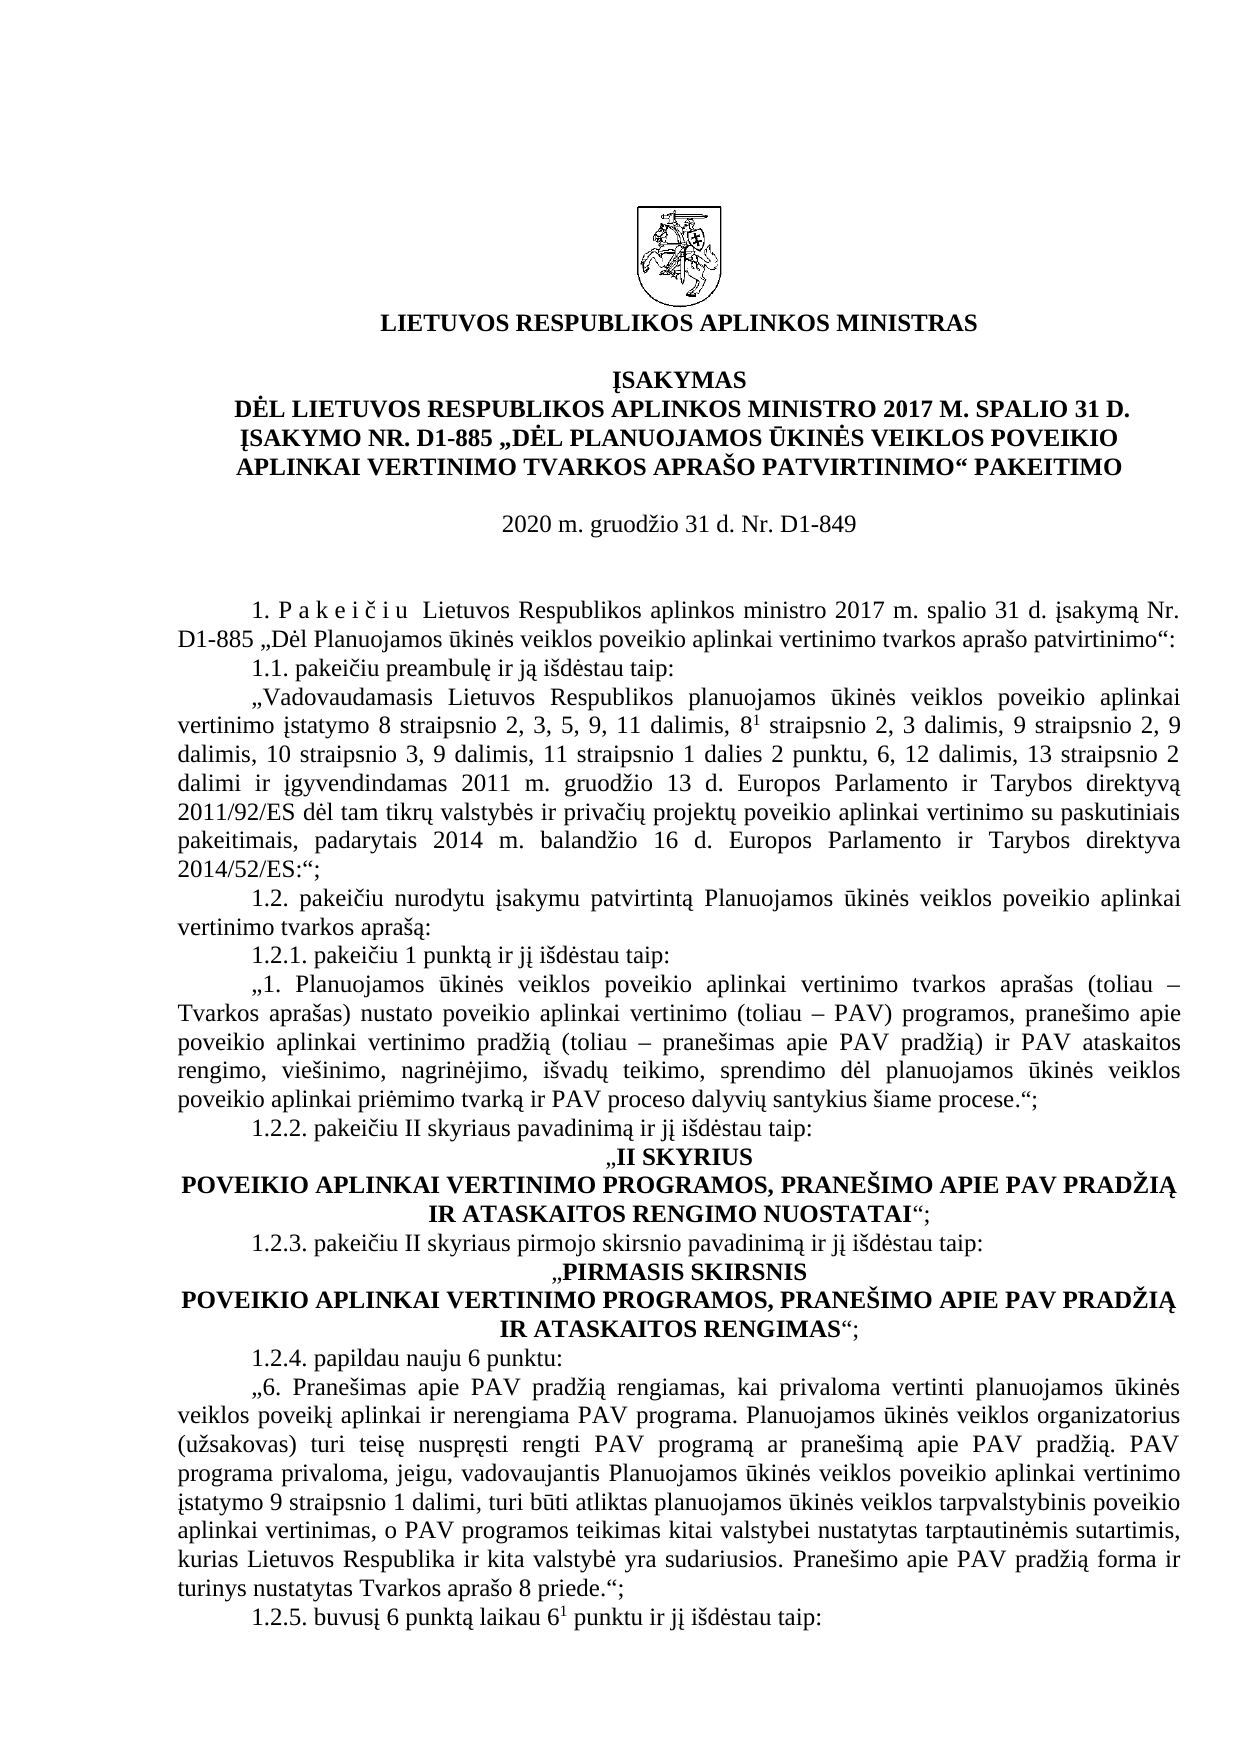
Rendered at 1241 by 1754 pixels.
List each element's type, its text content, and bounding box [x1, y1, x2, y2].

text „II skyrius [177, 1142, 1181, 1170]
text „6. Pranešimas apie PAV pradžią rengiamas, kai privaloma vertinti planuojamos ūkinės veiklos poveikį aplinkai ir nerengiama PAV programa. Planuojamos ūkinės veiklos organizatorius (užsakovas) turi teisę nuspręsti rengti PAV programą ar pranešimą apie PAV pradžią. PAV programa privaloma, jeigu, vadovaujantis Planuojamos ūkinės veiklos poveikio aplinkai vertinimo įstatymo 9 straipsnio 1 dalimi, turi būti atliktas planuojamos ūkinės veiklos tarpvalstybinis poveikio aplinkai vertinimas, o PAV programos teikimas kitai valstybei nustatytas tarptautinėmis sutartimis, kurias Lietuvos Respublika ir kita valstybė yra sudariusios. Pranešimo apie PAV pradžią forma ir turinys nustatytas Tvarkos aprašo 8 priede.“; [177, 1372, 1181, 1602]
text 1.2.2. pakeičiu II skyriaus pavadinimą ir jį išdėstau taip: [177, 1113, 1181, 1142]
text 1.1. pakeičiu preambulę ir ją išdėstau taip: [177, 653, 1181, 682]
text 1. Pakeičiu Lietuvos Respublikos aplinkos ministro 2017 m. spalio 31 d. įsakymą Nr. D1-885 „Dėl Planuojamos ūkinės veiklos poveikio aplinkai vertinimo tvarkos aprašo patvirtinimo“: [177, 595, 1181, 653]
text LIETUVOS RESPUBLIKOS APLINKOS MINISTRAS [177, 308, 1181, 337]
text „PIRMASIS SKIRSNIS [177, 1257, 1181, 1285]
text POVEIKIO APLINKAI VERTINIMO PROGRAMOS, PRANEŠIMO APIE PAV PRADŽIĄ IR ATASKAITOS RENGIMAS“; [177, 1285, 1181, 1343]
text „Vadovaudamasis Lietuvos Respublikos planuojamos ūkinės veiklos poveikio aplinkai vertinimo įstatymo 8 straipsnio 2, 3, 5, 9, 11 dalimis, 81 straipsnio 2, 3 dalimis, 9 straipsnio 2, 9 dalimis, 10 straipsnio 3, 9 dalimis, 11 straipsnio 1 dalies 2 punktu, 6, 12 dalimis, 13 straipsnio 2 dalimi ir įgyvendindamas 2011 m. gruodžio 13 d. Europos Parlamento ir Tarybos direktyvą 2011/92/ES dėl tam tikrų valstybės ir privačių projektų poveikio aplinkai vertinimo su paskutiniais pakeitimais, padarytais 2014 m. balandžio 16 d. Europos Parlamento ir Tarybos direktyva 2014/52/ES:“; [177, 682, 1181, 883]
text 1.2.1. pakeičiu 1 punktą ir jį išdėstau taip: [251, 940, 1181, 969]
text 1.2.3. pakeičiu II skyriaus pirmojo skirsnio pavadinimą ir jį išdėstau taip: [177, 1228, 1181, 1257]
text DĖL LIETUVOS RESPUBLIKOS APLINKOS MINISTRO 2017 M. SPALIO 31 D. ĮSAKYMO NR. D1-885 „DĖL PLANUOJAMOS ŪKINĖS VEIKLOS POVEIKIO APLINKAI VERTINIMO TVARKOS APRAŠO PATVIRTINIMO“ PAKEITIMO [177, 394, 1181, 480]
text 2020 m. gruodžio 31 d. Nr. D1-849 [177, 509, 1181, 538]
text 1.2.4. papildau nauju 6 punktu: [251, 1343, 1181, 1372]
text 1.2. pakeičiu nurodytu įsakymu patvirtintą Planuojamos ūkinės veiklos poveikio aplinkai vertinimo tvarkos aprašą: [177, 883, 1181, 940]
text „1. Planuojamos ūkinės veiklos poveikio aplinkai vertinimo tvarkos aprašas (toliau – Tvarkos aprašas) nustato poveikio aplinkai vertinimo (toliau – PAV) programos, pranešimo apie poveikio aplinkai vertinimo pradžią (toliau – pranešimas apie PAV pradžią) ir PAV ataskaitos rengimo, viešinimo, nagrinėjimo, išvadų teikimo, sprendimo dėl planuojamos ūkinės veiklos poveikio aplinkai priėmimo tvarką ir PAV proceso dalyvių santykius šiame procese.“; [177, 969, 1181, 1113]
text ĮSAKYMAS [177, 365, 1181, 394]
text 1.2.5. buvusį 6 punktą laikau 61 punktu ir jį išdėstau taip: [177, 1602, 1181, 1630]
text Poveikio aplinkai vertinimo programos, PRANEŠIMO APIE PAV PRADŽIĄ ir ataskaitos rengimo nuostatAI“; [177, 1170, 1181, 1228]
